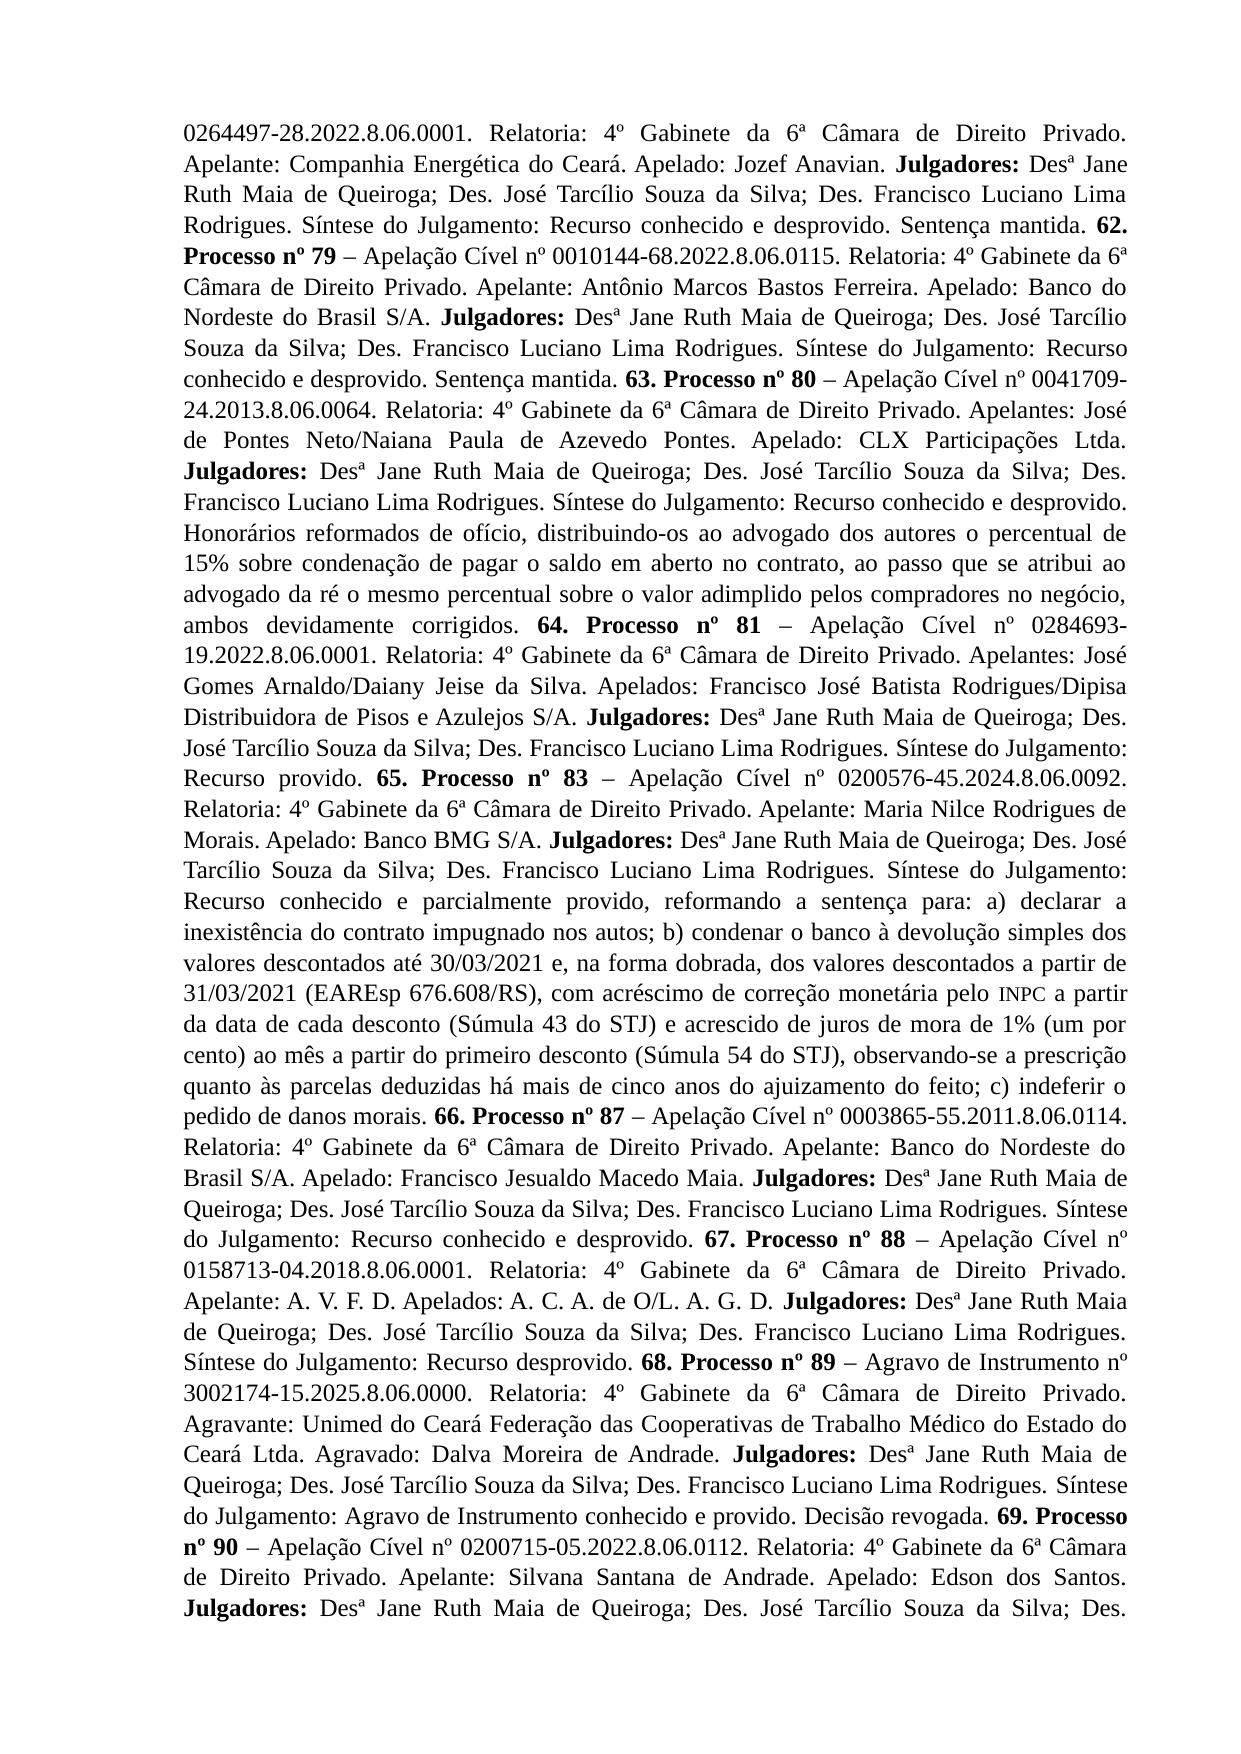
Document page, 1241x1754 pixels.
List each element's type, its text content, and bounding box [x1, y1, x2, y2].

text 0264497-28.2022.8.06.0001. Relatoria: 4º Gabinete da 6ª Câmara de Direito Privado. Apelante: Companhia Energética do Ceará. Apelado: Jozef Anavian. Julgadores: Desª Jane Ruth Maia de Queiroga; Des. José Tarcílio Souza da Silva; Des. Francisco Luciano Lima Rodrigues. Síntese do Julgamento: Recurso conhecido e desprovido. Sentença mantida. 62. Processo nº 79 – Apelação Cível nº 0010144-68.2022.8.06.0115. Relatoria: 4º Gabinete da 6ª Câmara de Direito Privado. Apelante: Antônio Marcos Bastos Ferreira. Apelado: Banco do Nordeste do Brasil S/A. Julgadores: Desª Jane Ruth Maia de Queiroga; Des. José Tarcílio Souza da Silva; Des. Francisco Luciano Lima Rodrigues. Síntese do Julgamento: Recurso conhecido e desprovido. Sentença mantida. 63. Processo nº 80 – Apelação Cível nº 0041709-24.2013.8.06.0064. Relatoria: 4º Gabinete da 6ª Câmara de Direito Privado. Apelantes: José de Pontes Neto/Naiana Paula de Azevedo Pontes. Apelado: CLX Participações Ltda. Julgadores: Desª Jane Ruth Maia de Queiroga; Des. José Tarcílio Souza da Silva; Des. Francisco Luciano Lima Rodrigues. Síntese do Julgamento: Recurso conhecido e desprovido. Honorários reformados de ofício, distribuindo-os ao advogado dos autores o percentual de 15% sobre condenação de pagar o saldo em aberto no contrato, ao passo que se atribui ao advogado da ré o mesmo percentual sobre o valor adimplido pelos compradores no negócio, ambos devidamente corrigidos. 64. Processo nº 81 – Apelação Cível nº 0284693-19.2022.8.06.0001. Relatoria: 4º Gabinete da 6ª Câmara de Direito Privado. Apelantes: José Gomes Arnaldo/Daiany Jeise da Silva. Apelados: Francisco José Batista Rodrigues/Dipisa Distribuidora de Pisos e Azulejos S/A. Julgadores: Desª Jane Ruth Maia de Queiroga; Des. José Tarcílio Souza da Silva; Des. Francisco Luciano Lima Rodrigues. Síntese do Julgamento: Recurso provido. 65. Processo nº 83 – Apelação Cível nº 0200576-45.2024.8.06.0092. Relatoria: 4º Gabinete da 6ª Câmara de Direito Privado. Apelante: Maria Nilce Rodrigues de Morais. Apelado: Banco BMG S/A. Julgadores: Desª Jane Ruth Maia de Queiroga; Des. José Tarcílio Souza da Silva; Des. Francisco Luciano Lima Rodrigues. Síntese do Julgamento: Recurso conhecido e parcialmente provido, reformando a sentença para: a) declarar a inexistência do contrato impugnado nos autos; b) condenar o banco à devolução simples dos valores descontados até 30/03/2021 e, na forma dobrada, dos valores descontados a partir de 31/03/2021 (EAREsp 676.608/RS), com acréscimo de correção monetária pelo INPC a partir da data de cada desconto (Súmula 43 do STJ) e acrescido de juros de mora de 1% (um por cento) ao mês a partir do primeiro desconto (Súmula 54 do STJ), observando-se a prescrição quanto às parcelas deduzidas há mais de cinco anos do ajuizamento do feito; c) indeferir o pedido de danos morais. 66. Processo nº 87 – Apelação Cível nº 0003865-55.2011.8.06.0114. Relatoria: 4º Gabinete da 6ª Câmara de Direito Privado. Apelante: Banco do Nordeste do Brasil S/A. Apelado: Francisco Jesualdo Macedo Maia. Julgadores: Desª Jane Ruth Maia de Queiroga; Des. José Tarcílio Souza da Silva; Des. Francisco Luciano Lima Rodrigues. Síntese do Julgamento: Recurso conhecido e desprovido. 67. Processo nº 88 – Apelação Cível nº 0158713-04.2018.8.06.0001. Relatoria: 4º Gabinete da 6ª Câmara de Direito Privado. Apelante: A. V. F. D. Apelados: A. C. A. de O/L. A. G. D. Julgadores: Desª Jane Ruth Maia de Queiroga; Des. José Tarcílio Souza da Silva; Des. Francisco Luciano Lima Rodrigues. Síntese do Julgamento: Recurso desprovido. 68. Processo nº 89 – Agravo de Instrumento nº 3002174-15.2025.8.06.0000. Relatoria: 4º Gabinete da 6ª Câmara de Direito Privado. Agravante: Unimed do Ceará Federação das Cooperativas de Trabalho Médico do Estado do Ceará Ltda. Agravado: Dalva Moreira de Andrade. Julgadores: Desª Jane Ruth Maia de Queiroga; Des. José Tarcílio Souza da Silva; Des. Francisco Luciano Lima Rodrigues. Síntese do Julgamento: Agravo de Instrumento conhecido e provido. Decisão revogada. 69. Processo nº 90 – Apelação Cível nº 0200715-05.2022.8.06.0112. Relatoria: 4º Gabinete da 6ª Câmara de Direito Privado. Apelante: Silvana Santana de Andrade. Apelado: Edson dos Santos. Julgadores: Desª Jane Ruth Maia de Queiroga; Des. José Tarcílio Souza da Silva; Des. [183, 118, 1128, 1622]
